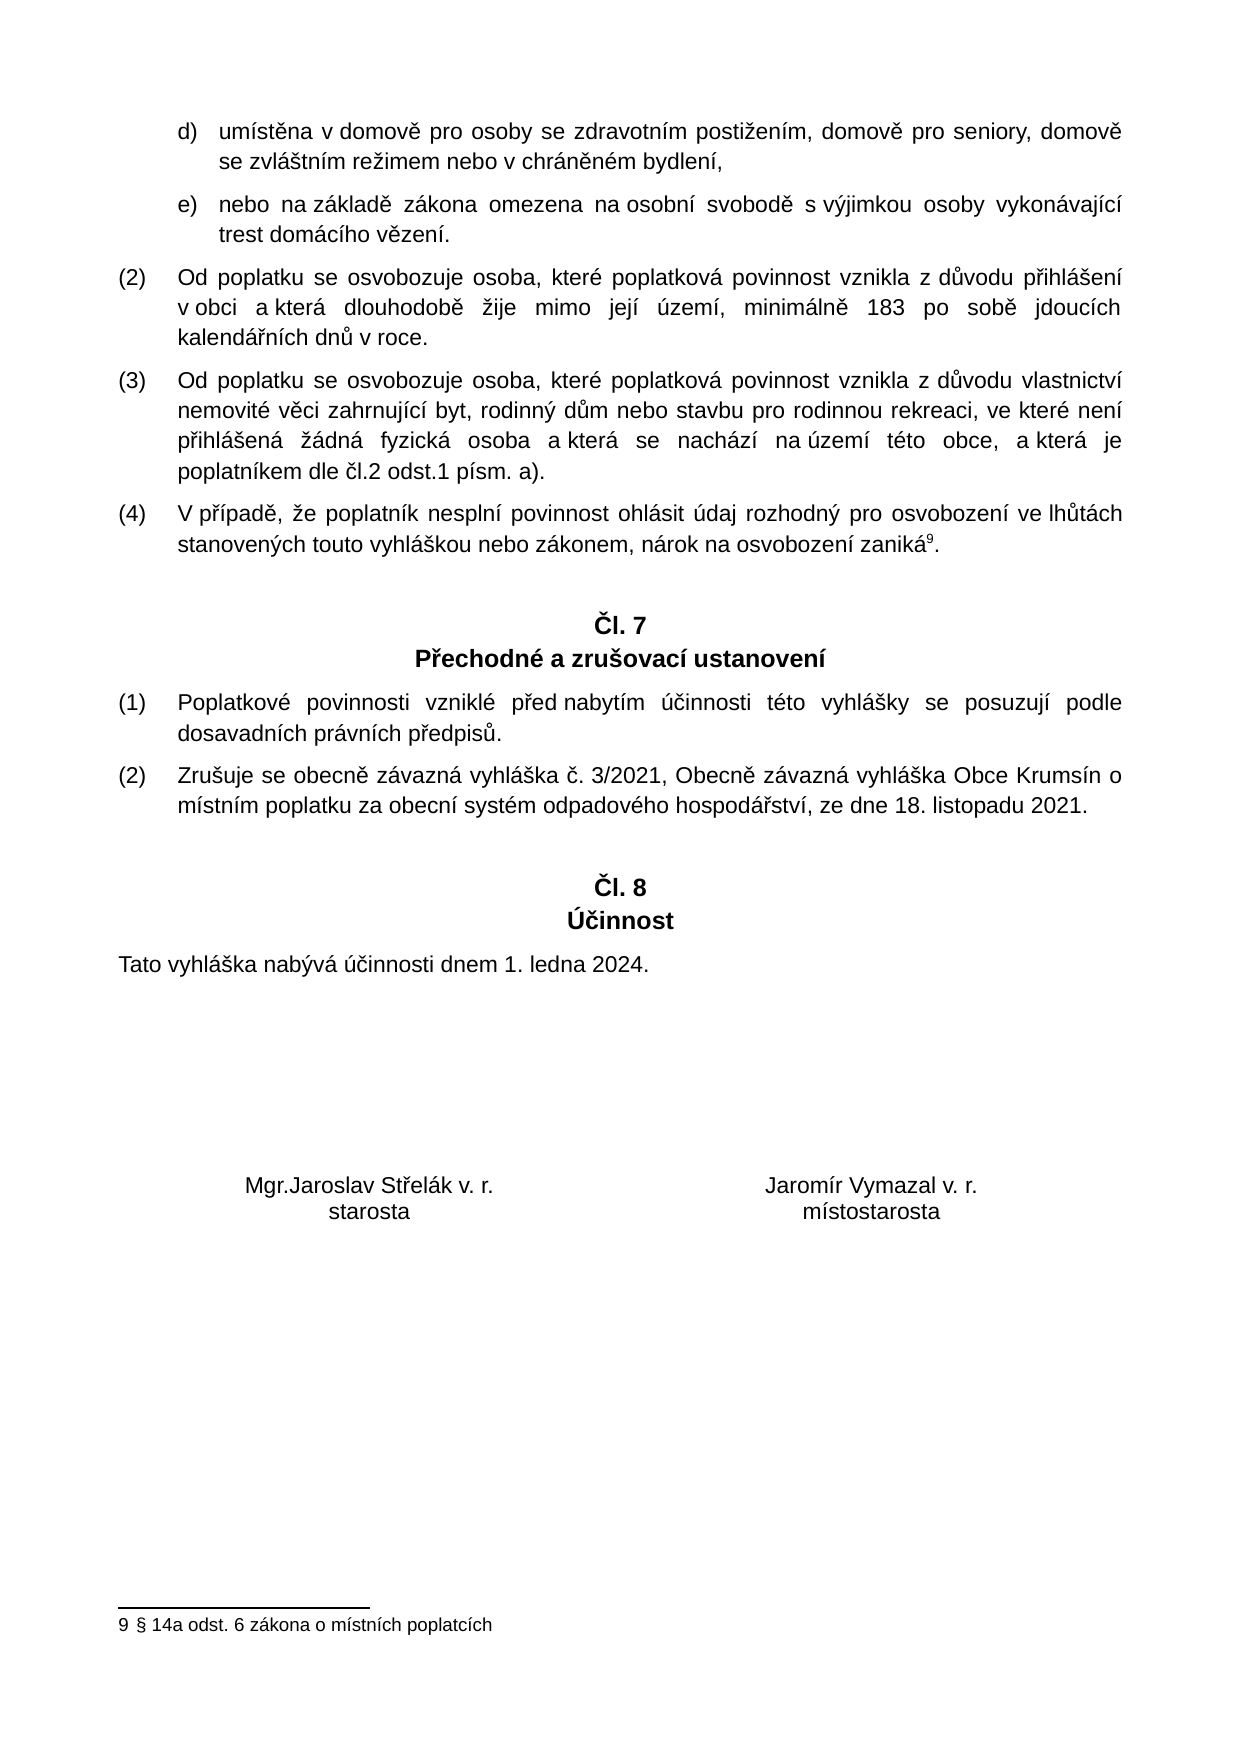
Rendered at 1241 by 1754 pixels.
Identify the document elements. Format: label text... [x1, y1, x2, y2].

table_header Jaromír Vymazal v. r. místostarosta [620, 1112, 1122, 1230]
table_header Mgr.Jaroslav Střelák v. r. starosta [118, 1112, 620, 1230]
list Zrušuje se obecně závazná vyhláška č. 3/2021, Obecně závazná vyhláška Obce Krumsín o místním poplatku za obecní systém odpadového hospodářství, ze dne 18. listopadu 2021. [118, 762, 1122, 819]
list V případě, že poplatník nesplní povinnost ohlásit údaj rozhodný pro osvobození ve lhůtách stanovených touto vyhláškou nebo zákonem, nárok na osvobození zaniká. [118, 500, 1122, 557]
table_cell [118, 1230, 620, 1348]
table_cell [620, 1230, 1122, 1348]
list Od poplatku se osvobozuje osoba, které poplatková povinnost vznikla z důvodu vlastnictví nemovité věci zahrnující byt, rodinný dům nebo stavbu pro rodinnou rekreaci, ve které není přihlášená žádná fyzická osoba a která se nachází na území této obce, a která je poplatníkem dle čl.2 odst.1 písm. a). [118, 367, 1122, 484]
list § 14a odst. 6 zákona o místních poplatcích [118, 1614, 1122, 1635]
list Poplatkové povinnosti vzniklé před nabytím účinnosti této vyhlášky se posuzují podle dosavadních právních předpisů. [118, 689, 1122, 746]
subtitle Čl. 7 Přechodné a zrušovací ustanovení [118, 611, 1122, 673]
list umístěna v domově pro osoby se zdravotním postižením, domově pro seniory, domově se zvláštním režimem nebo v chráněném bydlení, [177, 118, 1122, 175]
subtitle Čl. 8 Účinnost [118, 873, 1122, 934]
list Od poplatku se osvobozuje osoba, které poplatková povinnost vznikla z důvodu přihlášení v obci a která dlouhodobě žije mimo její území, minimálně 183 po sobě jdoucích kalendářních dnů v roce. [118, 264, 1122, 351]
text Tato vyhláška nabývá účinnosti dnem 1. ledna 2024. [118, 951, 1122, 978]
list nebo na základě zákona omezena na osobní svobodě s výjimkou osoby vykonávající trest domácího vězení. [177, 191, 1122, 248]
